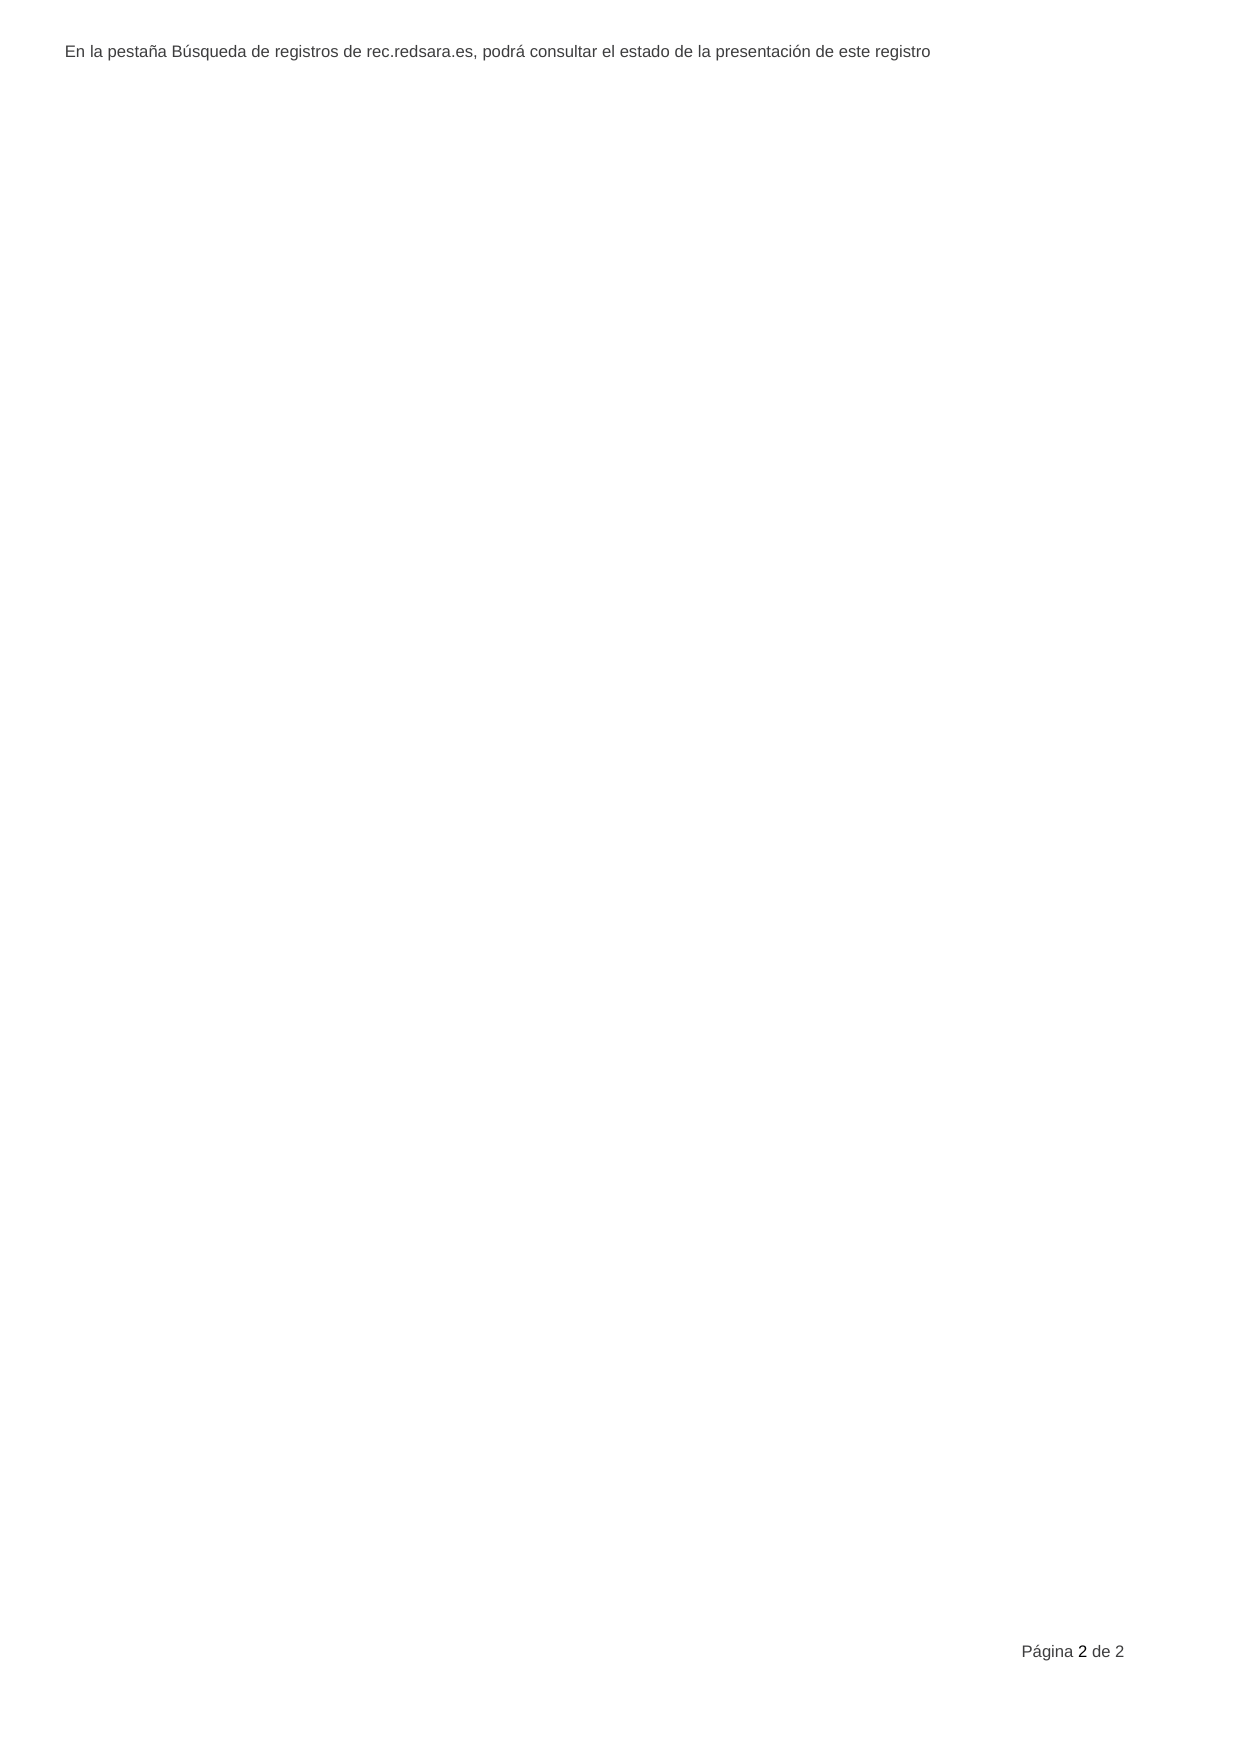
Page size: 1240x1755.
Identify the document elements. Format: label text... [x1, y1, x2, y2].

text En la pestaña Búsqueda de registros de rec.redsara.es, podrá consultar el estado de la presentación de este registro [64, 42, 1189, 61]
